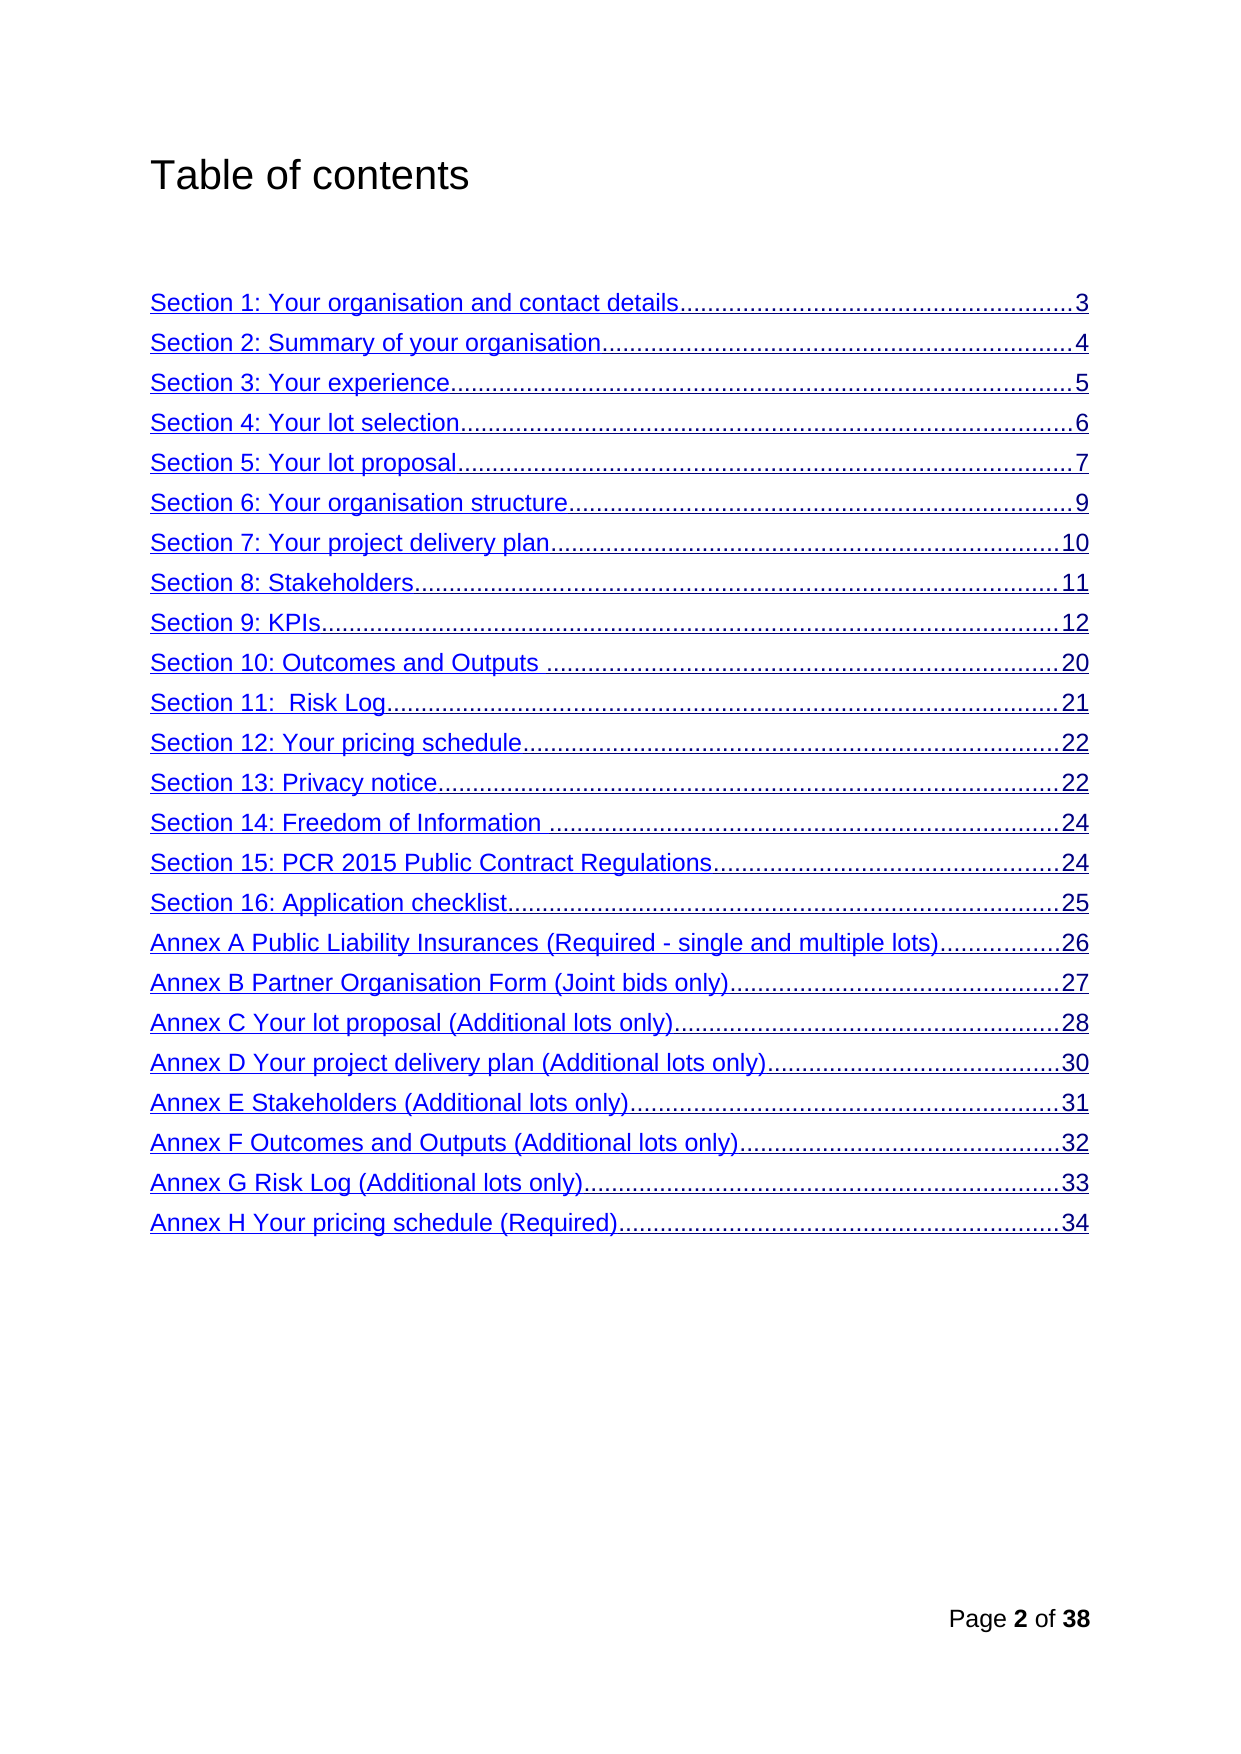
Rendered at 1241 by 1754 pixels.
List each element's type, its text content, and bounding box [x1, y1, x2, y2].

text Section 10: Outcomes and Outputs 20 [150, 648, 1090, 676]
text Annex D Your project delivery plan (Additional lots only) 30 [150, 1048, 1090, 1076]
text Annex E Stakeholders (Additional lots only) 31 [150, 1088, 1090, 1116]
text Section 14: Freedom of Information 24 [150, 808, 1090, 836]
text Section 16: Application checklist 25 [150, 888, 1090, 916]
text Section 15: PCR 2015 Public Contract Regulations 24 [150, 848, 1090, 876]
text Section 2: Summary of your organisation 4 [150, 328, 1090, 356]
text Section 3: Your experience 5 [150, 368, 1090, 396]
text Section 12: Your pricing schedule 22 [150, 728, 1090, 756]
text Annex A Public Liability Insurances (Required - single and multiple lots) 26 [150, 928, 1090, 956]
text Annex F Outcomes and Outputs (Additional lots only) 32 [150, 1128, 1090, 1156]
text Annex B Partner Organisation Form (Joint bids only) 27 [150, 968, 1090, 996]
text Section 1: Your organisation and contact details 3 [150, 288, 1090, 316]
text Section 11: Risk Log 21 [150, 688, 1090, 716]
text Section 5: Your lot proposal 7 [150, 448, 1090, 476]
text Section 8: Stakeholders 11 [150, 568, 1090, 596]
text Annex C Your lot proposal (Additional lots only) 28 [150, 1008, 1090, 1036]
text Section 13: Privacy notice 22 [150, 768, 1090, 796]
text Section 9: KPIs 12 [150, 608, 1090, 636]
text Section 4: Your lot selection 6 [150, 408, 1090, 436]
text Annex G Risk Log (Additional lots only) 33 [150, 1168, 1090, 1196]
text Section 6: Your organisation structure 9 [150, 488, 1090, 516]
text Table of contents [150, 150, 1090, 198]
text Annex H Your pricing schedule (Required) 34 [150, 1208, 1090, 1236]
text Section 7: Your project delivery plan 10 [150, 528, 1090, 556]
